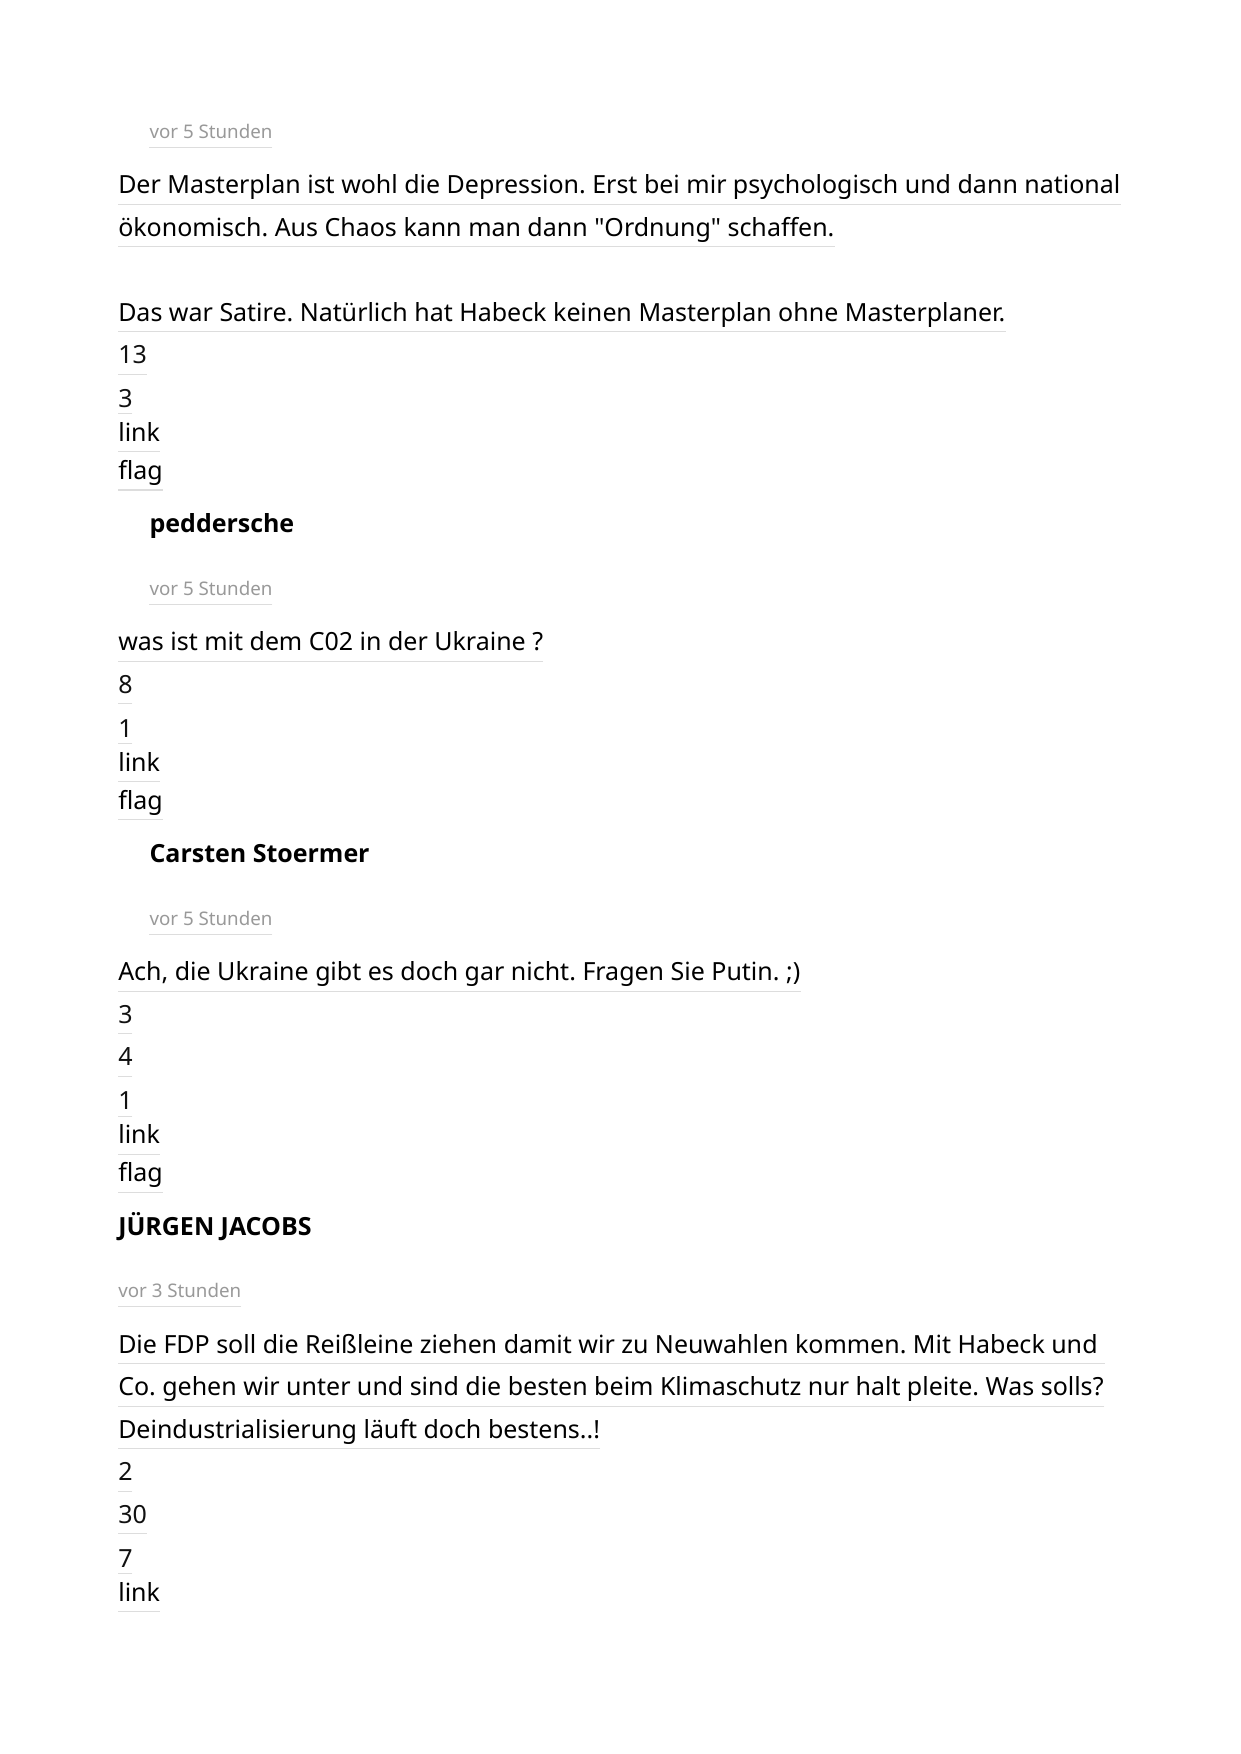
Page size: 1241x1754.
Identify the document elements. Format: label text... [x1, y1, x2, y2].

text 3 [118, 996, 1122, 1034]
text 30 [118, 1496, 1122, 1534]
text 1 [118, 709, 1122, 744]
text 3 [118, 379, 1122, 414]
text flag [118, 782, 1122, 820]
text 8 [118, 667, 1122, 704]
text Ach, die Ukraine gibt es doch gar nicht. Fragen Sie Putin. ;) [118, 954, 1122, 992]
text Die FDP soll die Reißleine ziehen damit wir zu Neuwahlen kommen. Mit Habeck und Co. gehen wir unter und sind die besten beim Klimaschutz nur halt pleite. Was solls? Deindustrialisierung läuft doch bestens..! [118, 1326, 1122, 1449]
text link [118, 1574, 1122, 1612]
text flag [118, 1155, 1122, 1193]
text vor 5 Stunden [149, 576, 1117, 605]
text was ist mit dem C02 in der Ukraine ? [118, 624, 1122, 662]
text flag [118, 452, 1122, 491]
text vor 3 Stunden [118, 1278, 1117, 1307]
text link [118, 1117, 1122, 1155]
text link [118, 744, 1122, 782]
text vor 5 Stunden [149, 118, 1117, 148]
text 2 [118, 1454, 1122, 1492]
text link [118, 414, 1122, 452]
text 7 [118, 1539, 1122, 1574]
text peddersche [149, 506, 1122, 540]
text JÜRGEN JACOBS [118, 1208, 1122, 1242]
text Carsten Stoermer [149, 836, 1122, 870]
text 1 [118, 1081, 1122, 1117]
text 4 [118, 1039, 1122, 1077]
text 13 [118, 337, 1122, 375]
text vor 5 Stunden [149, 905, 1117, 935]
text Der Masterplan ist wohl die Depression. Erst bei mir psychologisch und dann national ökonomisch. Aus Chaos kann man dann "Ordnung" schaffen. Das war Satire. Natürlich hat Habeck keinen Masterplan ohne Masterplaner. [118, 167, 1122, 332]
